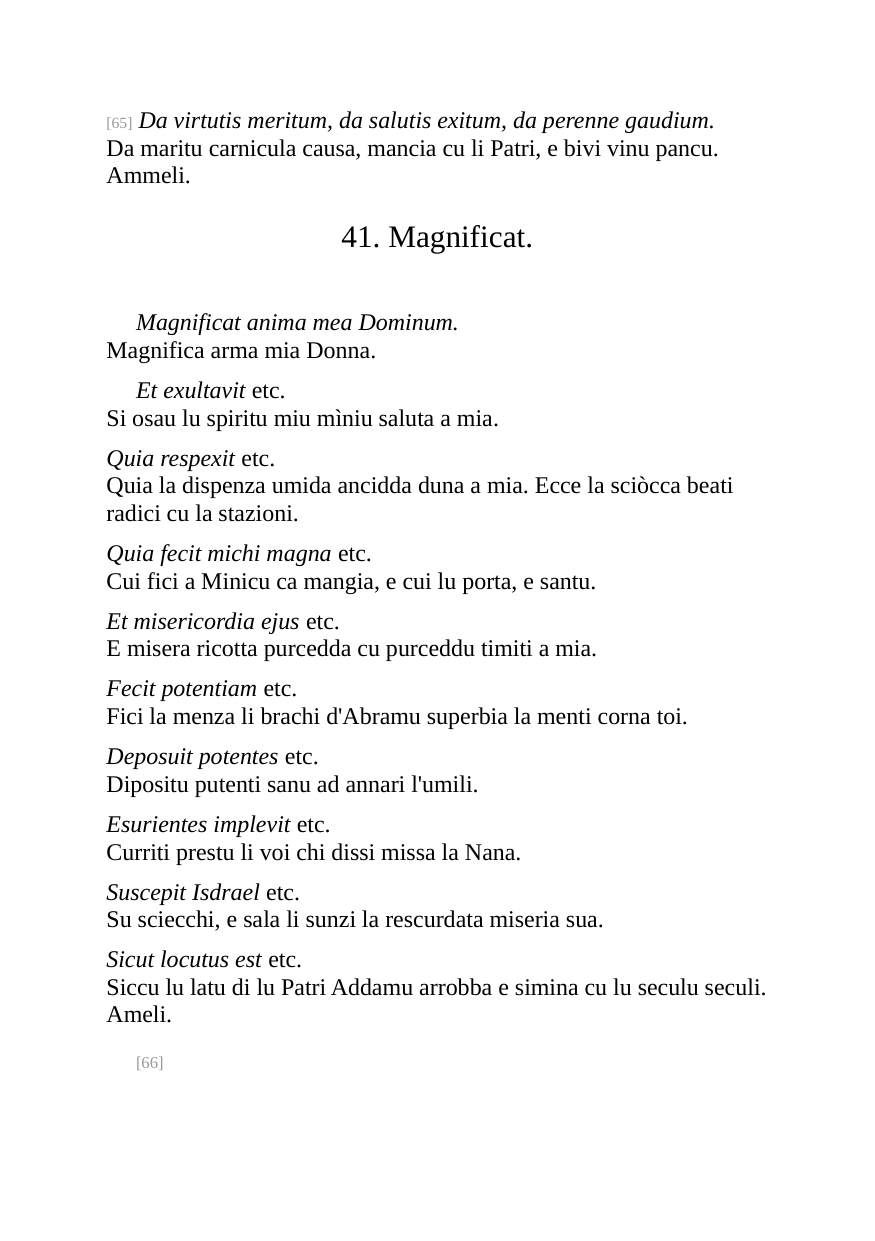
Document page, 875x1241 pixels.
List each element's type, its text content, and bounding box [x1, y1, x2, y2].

text Quia fecit michi magna etc. Cui fici a Minicu ca mangia, e cui lu porta, e santu. [106, 539, 768, 594]
text Et exultavit etc. Si osau lu spiritu miu mìniu saluta a mia. [106, 376, 768, 431]
subtitle 41. Magnificat. [106, 218, 768, 254]
text Et misericordia ejus etc. E misera ricotta purcedda cu purceddu timiti a mia. [106, 607, 768, 662]
text Esurientes implevit etc. Curriti prestu li voi chi dissi missa la Nana. [106, 810, 768, 865]
text Deposuit potentes etc. Dipositu putenti sanu ad annari l'umili. [106, 742, 768, 797]
text [66] [106, 1053, 136, 1072]
text [66] [164, 1053, 768, 1072]
text [65] Da virtutis meritum, da salutis exitum, da perenne gaudium. Da maritu carnicula causa, mancia cu li Patri, e bivi vinu pancu. Ammeli. [106, 106, 768, 189]
text Quia respexit etc. Quia la dispenza umida ancidda duna a mia. Ecce la sciòcca beati radici cu la stazioni. [106, 444, 768, 527]
text Sicut locutus est etc. Siccu lu latu di lu Patri Addamu arrobba e simina cu lu seculu seculi. Ameli. [106, 945, 768, 1028]
text Magnificat anima mea Dominum. Magnifica arma mia Donna. [106, 308, 768, 363]
text Fecit potentiam etc. Fici la menza li brachi d'Abramu superbia la menti corna toi. [106, 674, 768, 730]
text Suscepit Isdrael etc. Su sciecchi, e sala li sunzi la rescurdata miseria sua. [106, 878, 768, 933]
